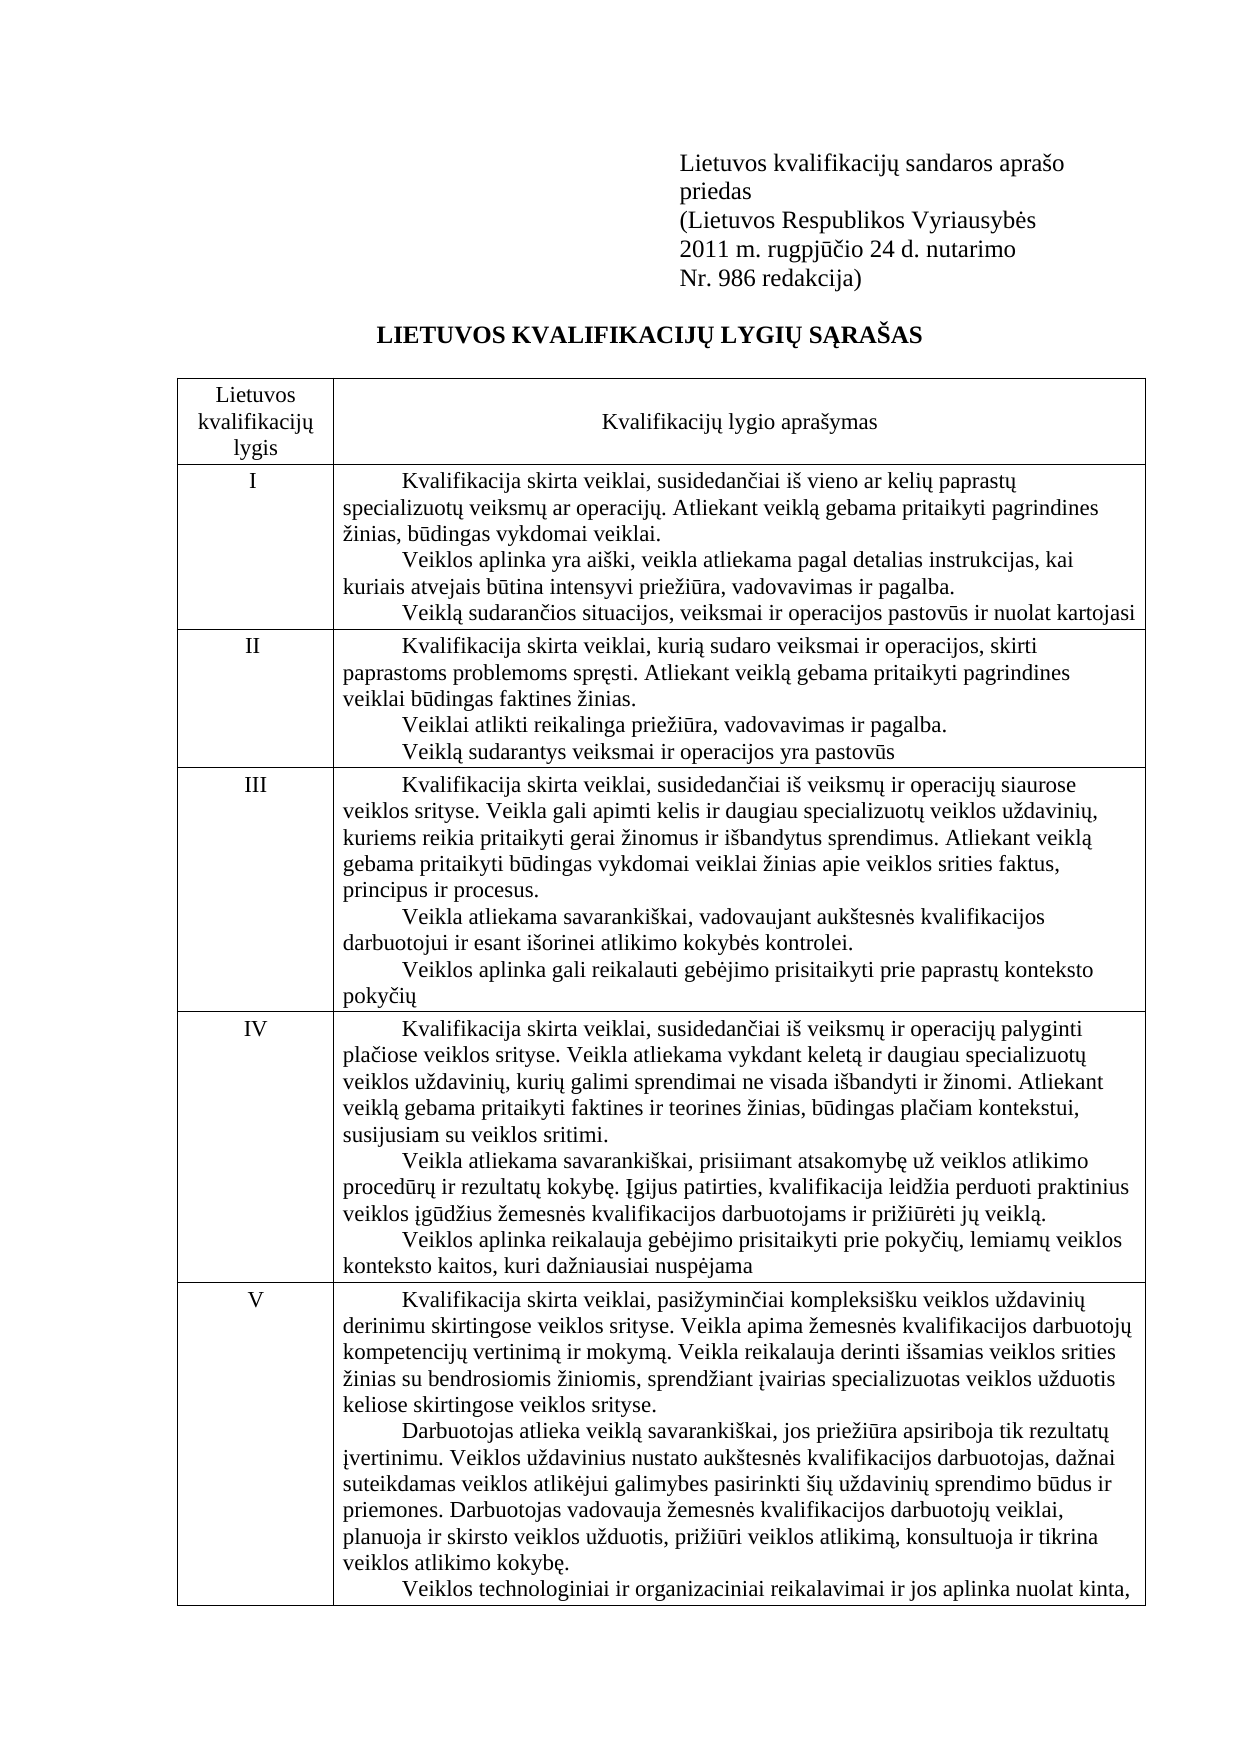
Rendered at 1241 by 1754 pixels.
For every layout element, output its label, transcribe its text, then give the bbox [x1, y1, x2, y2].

table_cell III [178, 768, 333, 1011]
table_header Kvalifikacijų lygio aprašymas [334, 379, 1145, 463]
table_cell Kvalifikacija skirta veiklai, susidedančiai iš veiksmų ir operacijų palyginti plačiose veiklos srityse. Veikla atliekama vykdant keletą ir daugiau specializuotų veiklos uždavinių, kurių galimi sprendimai ne visada išbandyti ir žinomi. Atliekant veiklą gebama pritaikyti faktines ir teorines žinias, būdingas plačiam kontekstui, susijusiam su veiklos sritimi. Veikla atliekama savarankiškai, prisiimant atsakomybę už veiklos atlikimo procedūrų ir rezultatų kokybę. Įgijus patirties, kvalifikacija leidžia perduoti praktinius veiklos įgūdžius žemesnės kvalifikacijos darbuotojams ir prižiūrėti jų veiklą. Veiklos aplinka reikalauja gebėjimo prisitaikyti prie pokyčių, lemiamų veiklos konteksto kaitos, kuri dažniausiai nuspėjama [334, 1012, 1145, 1282]
table_cell IV [178, 1012, 333, 1282]
text priedas [679, 176, 1122, 205]
text LIETUVOS KVALIFIKACIJŲ LYGIŲ SĄRAŠAS [177, 320, 1122, 349]
table_cell Kvalifikacija skirta veiklai, susidedančiai iš veiksmų ir operacijų siaurose veiklos srityse. Veikla gali apimti kelis ir daugiau specializuotų veiklos uždavinių, kuriems reikia pritaikyti gerai žinomus ir išbandytus sprendimus. Atliekant veiklą gebama pritaikyti būdingas vykdomai veiklai žinias apie veiklos srities faktus, principus ir procesus. Veikla atliekama savarankiškai, vadovaujant aukštesnės kvalifikacijos darbuotojui ir esant išorinei atlikimo kokybės kontrolei. Veiklos aplinka gali reikalauti gebėjimo prisitaikyti prie paprastų konteksto pokyčių [334, 768, 1145, 1011]
table_cell Kvalifikacija skirta veiklai, kurią sudaro veiksmai ir operacijos, skirti paprastoms problemoms spręsti. Atliekant veiklą gebama pritaikyti pagrindines veiklai būdingas faktines žinias. Veiklai atlikti reikalinga priežiūra, vadovavimas ir pagalba. Veiklą sudarantys veiksmai ir operacijos yra pastovūs [334, 630, 1145, 767]
table_header Lietuvos kvalifikacijų lygis [178, 379, 333, 463]
table_cell V [178, 1283, 333, 1605]
text Nr. 986 redakcija) [679, 263, 1122, 291]
text (Lietuvos Respublikos Vyriausybės [679, 205, 1122, 234]
table_cell Kvalifikacija skirta veiklai, pasižyminčiai kompleksišku veiklos uždavinių derinimu skirtingose veiklos srityse. Veikla apima žemesnės kvalifikacijos darbuotojų kompetencijų vertinimą ir mokymą. Veikla reikalauja derinti išsamias veiklos srities žinias su bendrosiomis žiniomis, sprendžiant įvairias specializuotas veiklos užduotis keliose skirtingose veiklos srityse. Darbuotojas atlieka veiklą savarankiškai, jos priežiūra apsiriboja tik rezultatų įvertinimu. Veiklos uždavinius nustato aukštesnės kvalifikacijos darbuotojas, dažnai suteikdamas veiklos atlikėjui galimybes pasirinkti šių uždavinių sprendimo būdus ir priemones. Darbuotojas vadovauja žemesnės kvalifikacijos darbuotojų veiklai, planuoja ir skirsto veiklos užduotis, prižiūri veiklos atlikimą, konsultuoja ir tikrina veiklos atlikimo kokybę. Veiklos technologiniai ir organizaciniai reikalavimai ir jos aplinka nuolat kinta, [334, 1283, 1145, 1605]
table_cell Kvalifikacija skirta veiklai, susidedančiai iš vieno ar kelių paprastų specializuotų veiksmų ar operacijų. Atliekant veiklą gebama pritaikyti pagrindines žinias, būdingas vykdomai veiklai. Veiklos aplinka yra aiški, veikla atliekama pagal detalias instrukcijas, kai kuriais atvejais būtina intensyvi priežiūra, vadovavimas ir pagalba. Veiklą sudarančios situacijos, veiksmai ir operacijos pastovūs ir nuolat kartojasi [334, 465, 1145, 628]
text 2011 m. rugpjūčio 24 d. nutarimo [679, 234, 1122, 263]
table_cell I [178, 465, 333, 628]
text Lietuvos kvalifikacijų sandaros aprašo [679, 148, 1122, 176]
table_cell II [178, 630, 333, 767]
